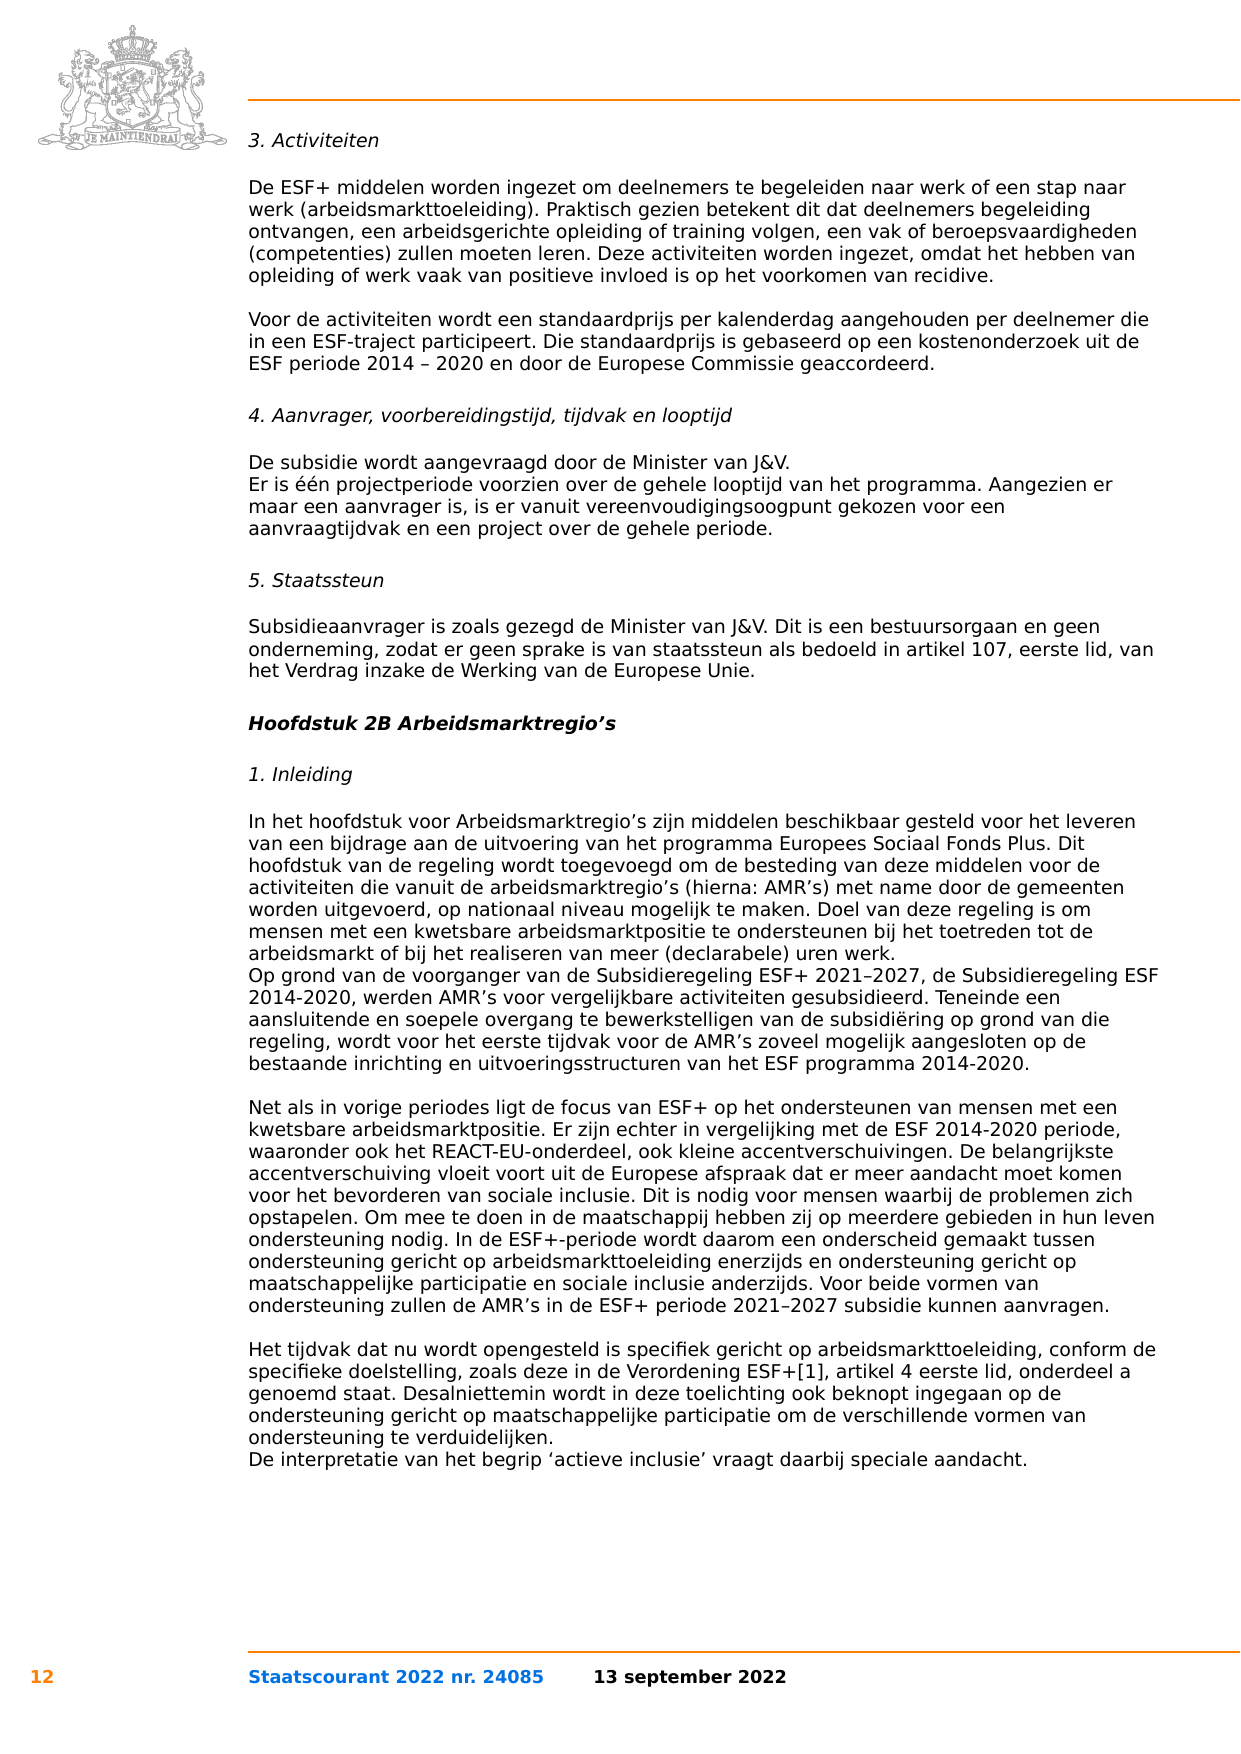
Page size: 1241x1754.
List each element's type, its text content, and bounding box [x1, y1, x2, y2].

text De subsidie wordt aangevraagd door de Minister van J&V. [248, 452, 1163, 473]
text De interpretatie van het begrip ‘actieve inclusie’ vraagt daarbij speciale aandacht. [248, 1448, 1163, 1471]
text Net als in vorige periodes ligt de focus van ESF+ op het ondersteunen van mensen met een kwetsbare arbeidsmarktpositie. Er zijn echter in vergelijking met de ESF 2014-2020 periode, waaronder ook het REACT-EU-onderdeel, ook kleine accentverschuivingen. De belangrijkste accentverschuiving vloeit voort uit de Europese afspraak dat er meer aandacht moet komen voor het bevorderen van sociale inclusie. Dit is nodig voor mensen waarbij de problemen zich opstapelen. Om mee te doen in de maatschappij hebben zij op meerdere gebieden in hun leven ondersteuning nodig. In de ESF+-periode wordt daarom een onderscheid gemaakt tussen ondersteuning gericht op arbeidsmarkttoeleiding enerzijds en ondersteuning gericht op maatschappelijke participatie en sociale inclusie anderzijds. Voor beide vormen van ondersteuning zullen de AMR’s in de ESF+ periode 2021–2027 subsidie kunnen aanvragen. [248, 1097, 1163, 1317]
subtitle Hoofdstuk 2B Arbeidsmarktregio’s [248, 712, 1163, 734]
text Subsidieaanvrager is zoals gezegd de Minister van J&V. Dit is een bestuursorgaan en geen onderneming, zodat er geen sprake is van staatssteun als bedoeld in artikel 107, eerste lid, van het Verdrag inzake de Werking van de Europese Unie. [248, 616, 1163, 682]
subtitle 5. Staatssteun [248, 569, 1163, 591]
subtitle 1. Inleiding [248, 764, 1163, 786]
text Voor de activiteiten wordt een standaardprijs per kalenderdag aangehouden per deelnemer die in een ESF-traject participeert. Die standaardprijs is gebaseerd op een kostenonderzoek uit de ESF periode 2014 – 2020 en door de Europese Commissie geaccordeerd. [248, 309, 1163, 374]
text Op grond van de voorganger van de Subsidieregeling ESF+ 2021–2027, de Subsidieregeling ESF 2014-2020, werden AMR’s voor vergelijkbare activiteiten gesubsidieerd. Teneinde een aansluitende en soepele overgang te bewerkstelligen van de subsidiëring op grond van die regeling, wordt voor het eerste tijdvak voor de AMR’s zoveel mogelijk aangesloten op de bestaande inrichting en uitvoeringsstructuren van het ESF programma 2014-2020. [248, 965, 1163, 1075]
text In het hoofdstuk voor Arbeidsmarktregio’s zijn middelen beschikbaar gesteld voor het leveren van een bijdrage aan de uitvoering van het programma Europees Sociaal Fonds Plus. Dit hoofdstuk van de regeling wordt toegevoegd om de besteding van deze middelen voor de activiteiten die vanuit de arbeidsmarktregio’s (hierna: AMR’s) met name door de gemeenten worden uitgevoerd, op nationaal niveau mogelijk te maken. Doel van deze regeling is om mensen met een kwetsbare arbeidsmarktpositie te ondersteunen bij het toetreden tot de arbeidsmarkt of bij het realiseren van meer (declarabele) uren werk. [248, 811, 1163, 965]
text Er is één projectperiode voorzien over de gehele looptijd van het programma. Aangezien er maar een aanvrager is, is er vanuit vereenvoudigingsoogpunt gekozen voor een aanvraagtijdvak en een project over de gehele periode. [248, 473, 1163, 539]
picture [38, 25, 227, 150]
subtitle 3. Activiteiten [248, 130, 1163, 152]
text De ESF+ middelen worden ingezet om deelnemers te begeleiden naar werk of een stap naar werk (arbeidsmarkttoeleiding). Praktisch gezien betekent dit dat deelnemers begeleiding ontvangen, een arbeidsgerichte opleiding of training volgen, een vak of beroepsvaardigheden (competenties) zullen moeten leren. Deze activiteiten worden ingezet, omdat het hebben van opleiding of werk vaak van positieve invloed is op het voorkomen van recidive. [248, 177, 1163, 287]
text Het tijdvak dat nu wordt opengesteld is specifiek gericht op arbeidsmarkttoeleiding, conform de specifieke doelstelling, zoals deze in de Verordening ESF+[1], artikel 4 eerste lid, onderdeel a genoemd staat. Desalniettemin wordt in deze toelichting ook beknopt ingegaan op de ondersteuning gericht op maatschappelijke participatie om de verschillende vormen van ondersteuning te verduidelijken. [248, 1339, 1163, 1448]
subtitle 4. Aanvrager, voorbereidingstijd, tijdvak en looptijd [248, 404, 1163, 427]
